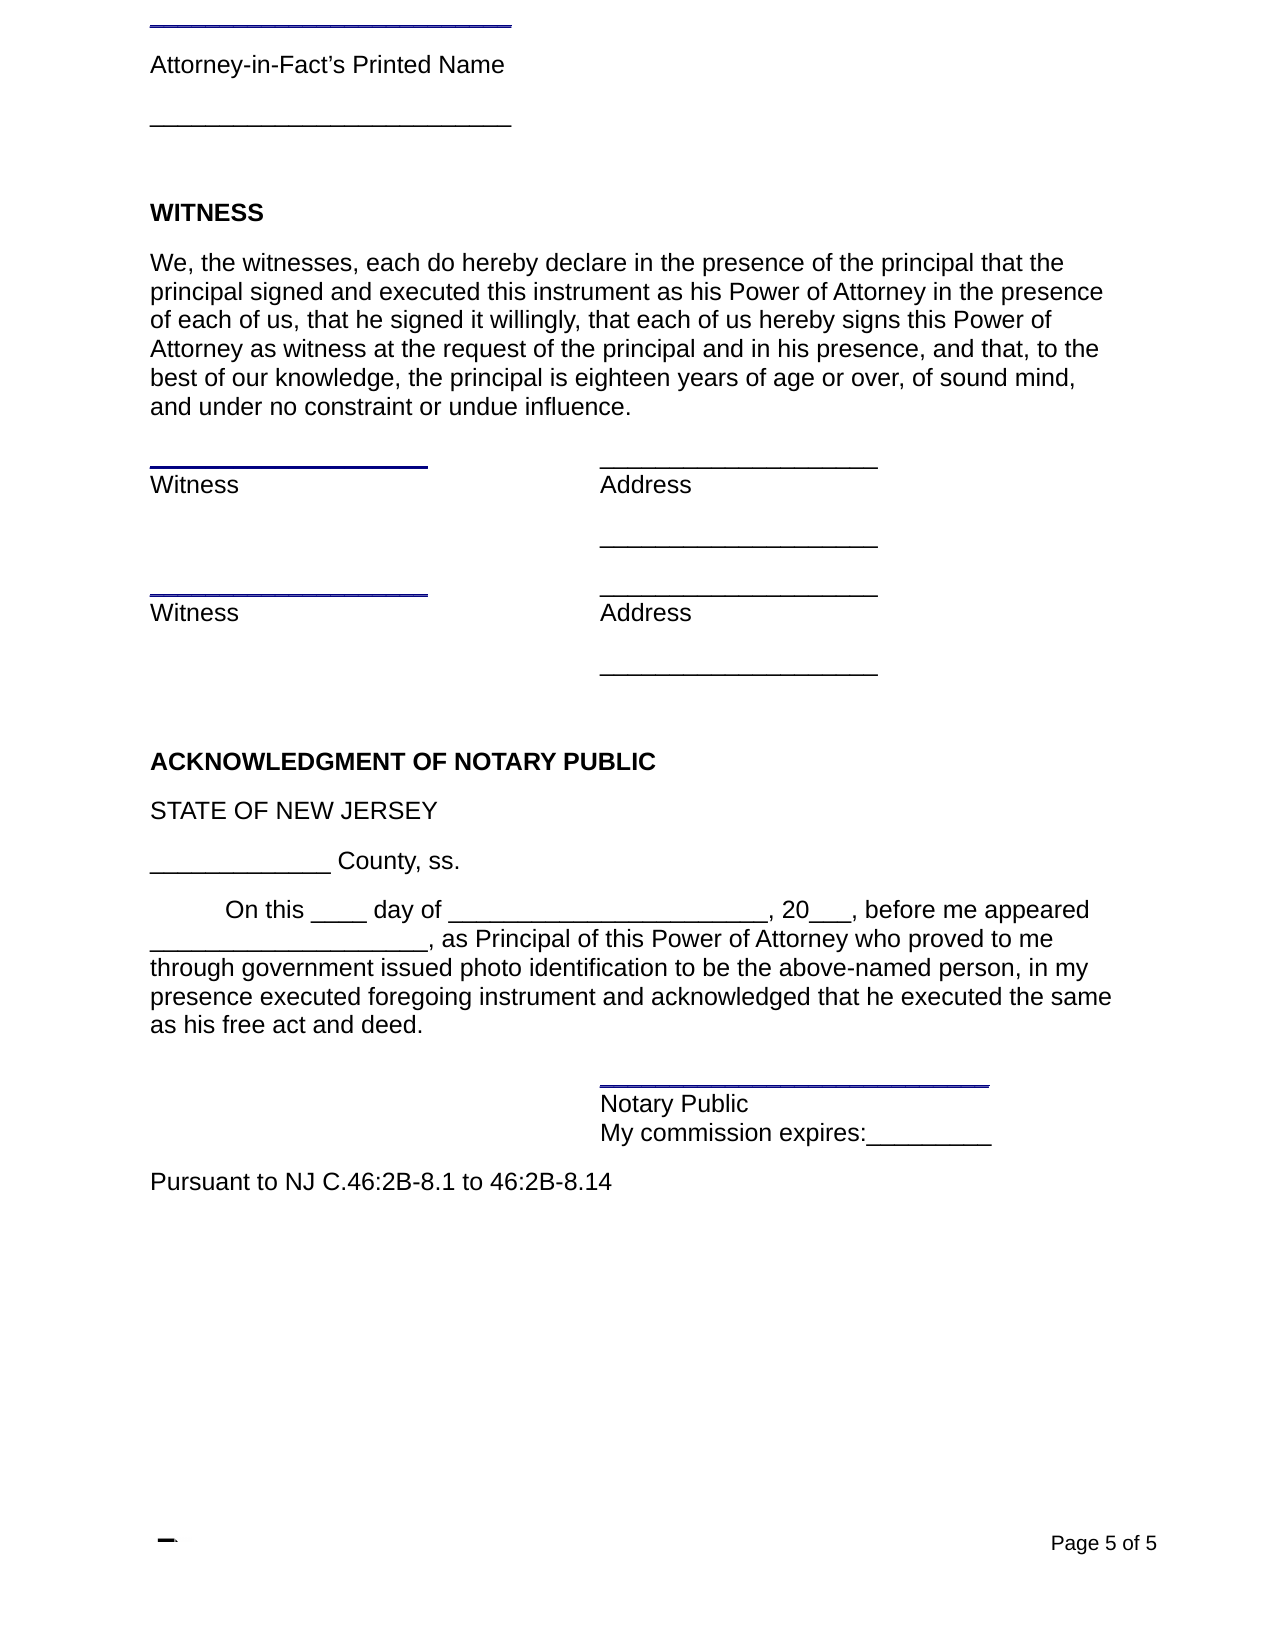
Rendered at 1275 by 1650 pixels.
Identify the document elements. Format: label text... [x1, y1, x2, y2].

text _____________ County, ss. [150, 846, 1125, 874]
text ____________________________ Notary Public My commission expires:_________ [150, 1060, 1125, 1146]
text __________________________ [150, 0, 1125, 29]
text ____________________ [150, 519, 1125, 548]
text Attorney-in-Fact’s Printed Name [150, 49, 1125, 78]
text On this ____ day of _______________________, 20___, before me appeared ____________________, as Principal of this Power of Attorney who proved to me through government issued photo identification to be the above-named person, in my presence executed foregoing instrument and acknowledged that he executed the same as his free act and deed. [150, 895, 1125, 1039]
text ____________________ ____________________ Witness Address [150, 569, 1125, 627]
text Pursuant to NJ C.46:2B-8.1 to 46:2B-8.14 [150, 1167, 1125, 1196]
text ____________________ ____________________ Witness Address [150, 441, 1125, 499]
text __________________________ [150, 99, 1125, 128]
text ACKNOWLEDGMENT OF NOTARY PUBLIC [150, 747, 1125, 775]
text ____________________ [150, 647, 1125, 676]
text We, the witnesses, each do hereby declare in the presence of the principal that the principal signed and executed this instrument as his Power of Attorney in the presence of each of us, that he signed it willingly, that each of us hereby signs this Power of Attorney as witness at the request of the principal and in his presence, and that, to the best of our knowledge, the principal is eighteen years of age or over, of sound mind, and under no constraint or undue influence. [150, 248, 1125, 420]
text WITNESS [150, 198, 1125, 227]
text STATE OF NEW JERSEY [150, 796, 1125, 825]
